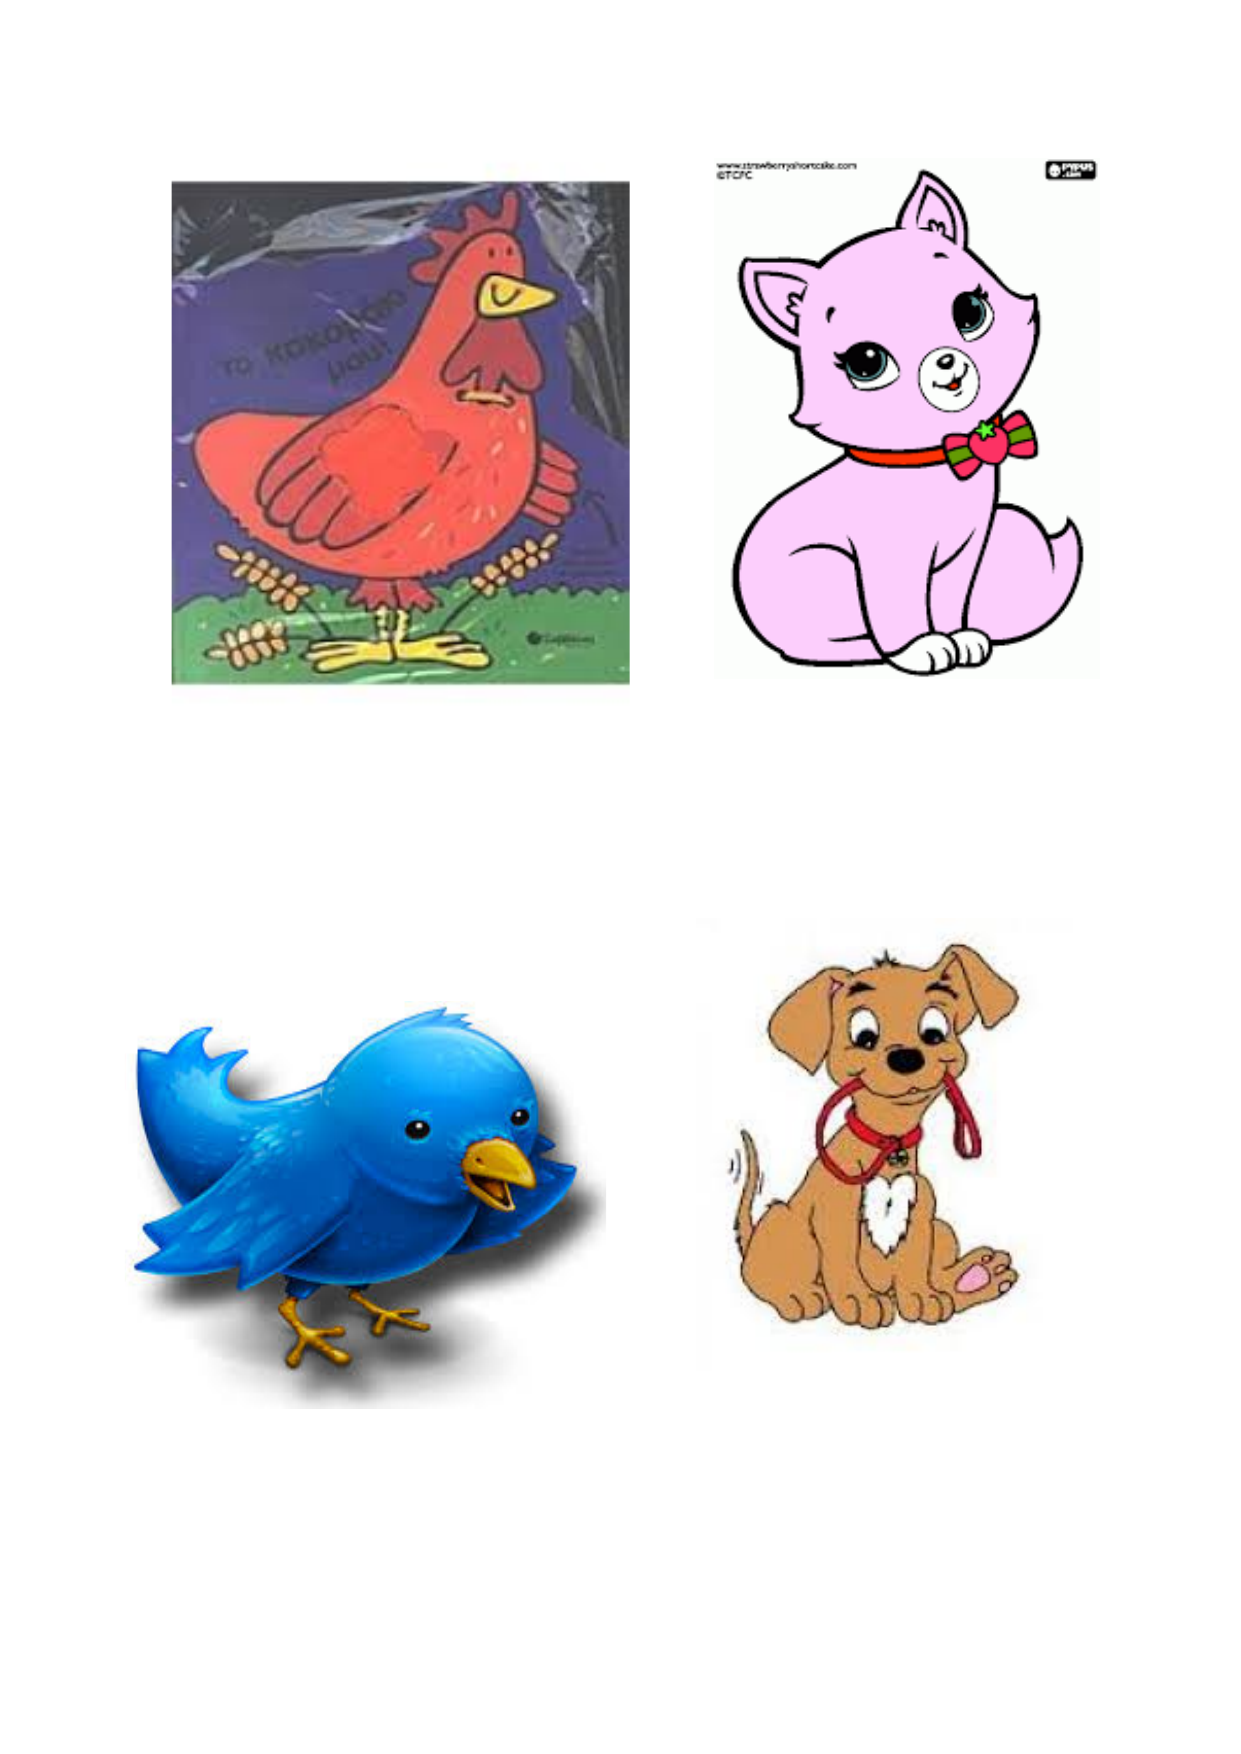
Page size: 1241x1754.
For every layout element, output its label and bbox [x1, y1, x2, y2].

picture [124, 1001, 607, 1409]
picture [696, 918, 1074, 1371]
picture [171, 128, 630, 737]
picture [713, 158, 1100, 679]
